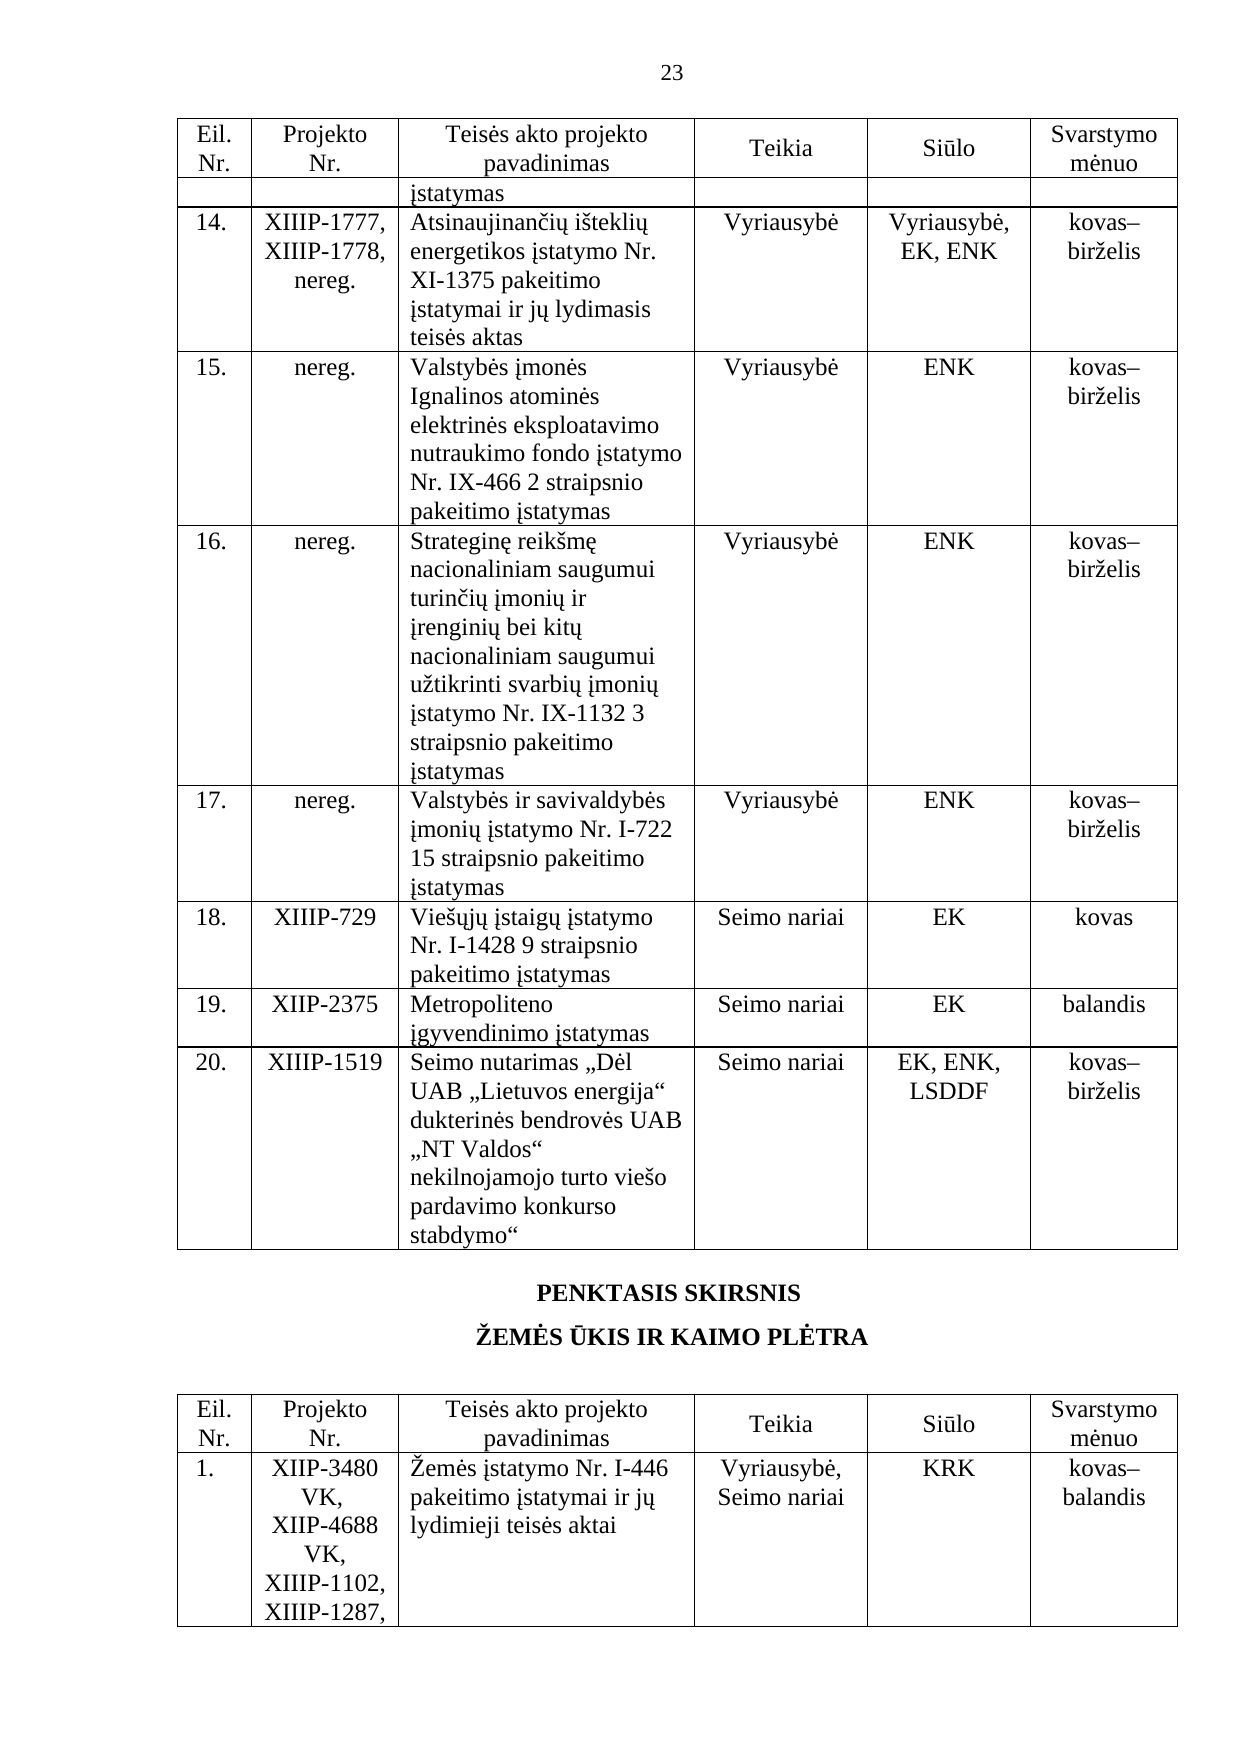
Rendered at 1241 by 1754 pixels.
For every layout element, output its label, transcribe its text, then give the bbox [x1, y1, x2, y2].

table_cell Valstybės ir savivaldybės įmonių įstatymo Nr. I-722 15 straipsnio pakeitimo įstatymas [399, 786, 694, 901]
table_cell įstatymas [399, 178, 694, 206]
table_cell [868, 178, 1030, 206]
table_cell XIIIP-1519 [252, 1048, 398, 1249]
table_cell Vyriausybė, Seimo nariai [695, 1453, 867, 1626]
table_cell Vyriausybė, EK, ENK [868, 208, 1030, 351]
table_cell ENK [868, 786, 1030, 901]
table_cell XIIP-3480 VK, XIIP-4688 VK, XIIIP-1102, XIIIP-1287, [252, 1453, 398, 1626]
table_cell Seimo nariai [695, 989, 867, 1046]
table_cell Metropoliteno įgyvendinimo įstatymas [399, 989, 694, 1046]
table_cell Žemės įstatymo Nr. I-446 pakeitimo įstatymai ir jų lydimieji teisės aktai [399, 1453, 694, 1626]
table_cell Vyriausybė [695, 352, 867, 525]
table_header Siūlo [868, 1395, 1030, 1452]
table_cell EK [868, 989, 1030, 1046]
table_header Eil. Nr. [178, 119, 251, 177]
table_cell Seimo nariai [695, 1048, 867, 1249]
table_cell KRK [868, 1453, 1030, 1626]
table_header Teikia [695, 119, 867, 177]
table_cell 15. [178, 352, 251, 525]
table_cell 19. [178, 989, 251, 1046]
table_cell kovas–birželis [1031, 1048, 1177, 1249]
table_cell Seimo nutarimas „Dėl UAB „Lietuvos energija“ dukterinės bendrovės UAB „NT Valdos“ nekilnojamojo turto viešo pardavimo konkurso stabdymo“ [399, 1048, 694, 1249]
table_cell [178, 178, 251, 206]
table_cell 16. [178, 526, 251, 784]
table_header Svarstymo mėnuo [1031, 119, 1177, 177]
table_cell ENK [868, 526, 1030, 784]
table_cell 20. [178, 1048, 251, 1249]
table_cell Valstybės įmonės Ignalinos atominės elektrinės eksploatavimo nutraukimo fondo įstatymo Nr. IX-466 2 straipsnio pakeitimo įstatymas [399, 352, 694, 525]
table_cell 18. [178, 902, 251, 988]
table_cell kovas [1031, 902, 1177, 988]
table_cell 14. [178, 208, 251, 351]
table_cell XIIP-2375 [252, 989, 398, 1046]
table_cell nereg. [252, 526, 398, 784]
table_cell Viešųjų įstaigų įstatymo Nr. I-1428 9 straipsnio pakeitimo įstatymas [399, 902, 694, 988]
table_header Teisės akto projekto pavadinimas [399, 119, 694, 177]
table_cell balandis [1031, 989, 1177, 1046]
table_cell nereg. [252, 352, 398, 525]
table_cell XIIIP-729 [252, 902, 398, 988]
table_header Siūlo [868, 119, 1030, 177]
table_cell EK [868, 902, 1030, 988]
table_cell nereg. [252, 786, 398, 901]
table_header Teikia [695, 1395, 867, 1452]
table_header Projekto Nr. [252, 1395, 398, 1452]
text ŽEMĖS ŪKIS IR KAIMO PLĖTRA [177, 1322, 1167, 1350]
table_header Projekto Nr. [252, 119, 398, 177]
table_cell kovas–birželis [1031, 526, 1177, 784]
table_cell Atsinaujinančių išteklių energetikos įstatymo Nr. XI-1375 pakeitimo įstatymai ir jų lydimasis teisės aktas [399, 208, 694, 351]
table_cell EK, ENK, LSDDF [868, 1048, 1030, 1249]
table_cell kovas–birželis [1031, 786, 1177, 901]
table_cell Seimo nariai [695, 902, 867, 988]
table_cell [252, 178, 398, 206]
table_cell [1031, 178, 1177, 206]
table_header Eil. Nr. [178, 1395, 251, 1452]
table_cell kovas– balandis [1031, 1453, 1177, 1626]
table_cell ENK [868, 352, 1030, 525]
table_cell 1. [178, 1453, 251, 1626]
table_header Teisės akto projekto pavadinimas [399, 1395, 694, 1452]
table_header Svarstymo mėnuo [1031, 1395, 1177, 1452]
table_cell Vyriausybė [695, 208, 867, 351]
table_cell kovas–birželis [1031, 352, 1177, 525]
table_cell Vyriausybė [695, 786, 867, 901]
table_cell kovas–birželis [1031, 208, 1177, 351]
table_cell Strateginę reikšmę nacionaliniam saugumui turinčių įmonių ir įrenginių bei kitų nacionaliniam saugumui užtikrinti svarbių įmonių įstatymo Nr. IX-1132 3 straipsnio pakeitimo įstatymas [399, 526, 694, 784]
table_cell XIIIP-1777, XIIIP-1778, nereg. [252, 208, 398, 351]
table_cell [695, 178, 867, 206]
table_cell 17. [178, 786, 251, 901]
text PENKTASIS SKIRSNIS [177, 1278, 1167, 1307]
table_cell Vyriausybė [695, 526, 867, 784]
